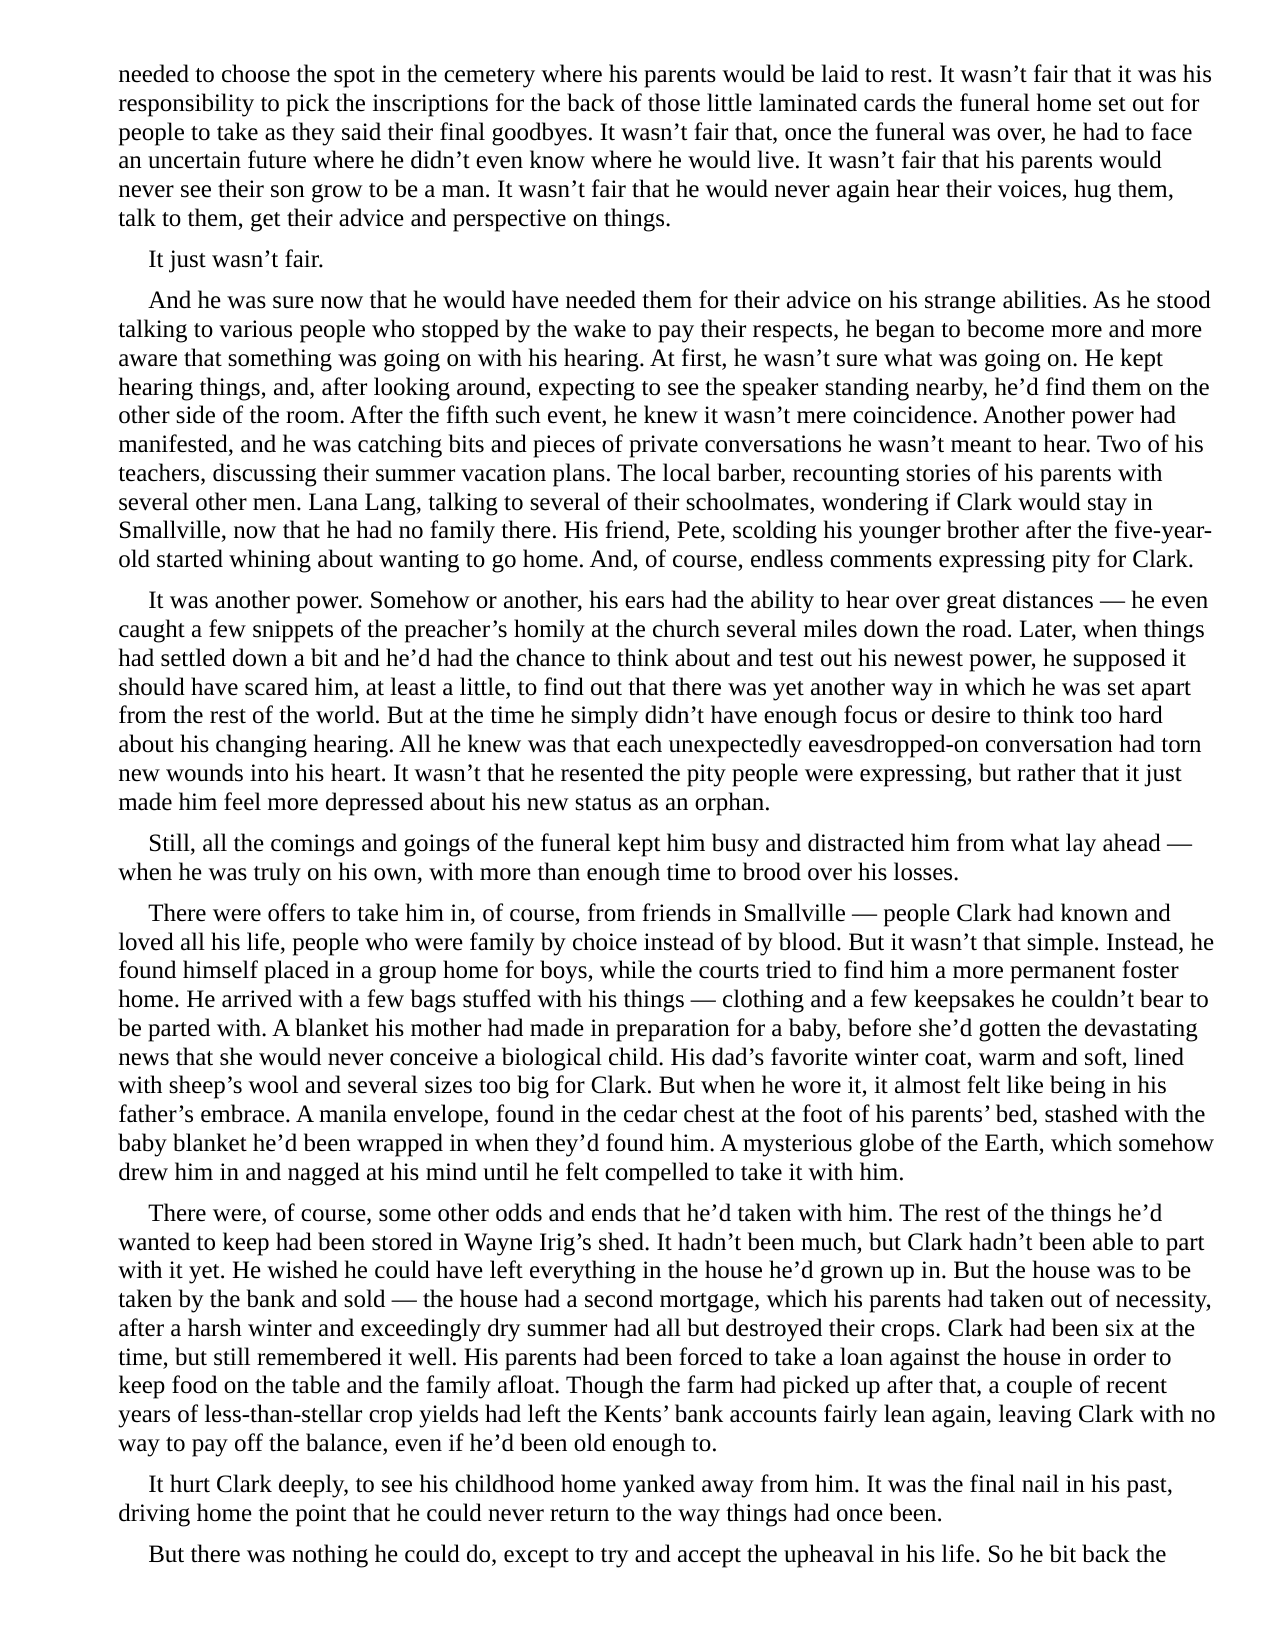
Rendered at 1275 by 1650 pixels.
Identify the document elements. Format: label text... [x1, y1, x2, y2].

text It just wasn’t fair. [118, 244, 1216, 273]
text And he was sure now that he would have needed them for their advice on his strange abilities. As he stood talking to various people who stopped by the wake to pay their respects, he began to become more and more aware that something was going on with his hearing. At first, he wasn’t sure what was going on. He kept hearing things, and, after looking around, expecting to see the speaker standing nearby, he’d find them on the other side of the room. After the fifth such event, he knew it wasn’t mere coincidence. Another power had manifested, and he was catching bits and pieces of private conversations he wasn’t meant to hear. Two of his teachers, discussing their summer vacation plans. The local barber, recounting stories of his parents with several other men. Lana Lang, talking to several of their schoolmates, wondering if Clark would stay in Smallville, now that he had no family there. His friend, Pete, scolding his younger brother after the five-year-old started whining about wanting to go home. And, of course, endless comments expressing pity for Clark. [118, 285, 1216, 573]
text Still, all the comings and goings of the funeral kept him busy and distracted him from what lay ahead — when he was truly on his own, with more than enough time to brood over his losses. [118, 828, 1216, 885]
text But there was nothing he could do, except to try and accept the upheaval in his life. So he bit back the [118, 1539, 1216, 1568]
text needed to choose the spot in the cemetery where his parents would be laid to rest. It wasn’t fair that it was his responsibility to pick the inscriptions for the back of those little laminated cards the funeral home set out for people to take as they said their final goodbyes. It wasn’t fair that, once the funeral was over, he had to face an uncertain future where he didn’t even know where he would live. It wasn’t fair that his parents would never see their son grow to be a man. It wasn’t fair that he would never again hear their voices, hug them, talk to them, get their advice and perspective on things. [118, 59, 1216, 232]
text There were, of course, some other odds and ends that he’d taken with him. The rest of the things he’d wanted to keep had been stored in Wayne Irig’s shed. It hadn’t been much, but Clark hadn’t been able to part with it yet. He wished he could have left everything in the house he’d grown up in. But the house was to be taken by the bank and sold — the house had a second mortgage, which his parents had taken out of necessity, after a harsh winter and exceedingly dry summer had all but destroyed their crops. Clark had been six at the time, but still remembered it well. His parents had been forced to take a loan against the house in order to keep food on the table and the family afloat. Though the farm had picked up after that, a couple of recent years of less-than-stellar crop yields had left the Kents’ bank accounts fairly lean again, leaving Clark with no way to pay off the balance, even if he’d been old enough to. [118, 1198, 1216, 1457]
text It hurt Clark deeply, to see his childhood home yanked away from him. It was the final nail in his past, driving home the point that he could never return to the way things had once been. [118, 1469, 1216, 1527]
text It was another power. Somehow or another, his ears had the ability to hear over great distances — he even caught a few snippets of the preacher’s homily at the church several miles down the road. Later, when things had settled down a bit and he’d had the chance to think about and test out his newest power, he supposed it should have scared him, at least a little, to find out that there was yet another way in which he was set apart from the rest of the world. But at the time he simply didn’t have enough focus or desire to think too hard about his changing hearing. All he knew was that each unexpectedly eavesdropped-on conversation had torn new wounds into his heart. It wasn’t that he resented the pity people were expressing, but rather that it just made him feel more depressed about his new status as an orphan. [118, 585, 1216, 815]
text There were offers to take him in, of course, from friends in Smallville — people Clark had known and loved all his life, people who were family by choice instead of by blood. But it wasn’t that simple. Instead, he found himself placed in a group home for boys, while the courts tried to find him a more permanent foster home. He arrived with a few bags stuffed with his things — clothing and a few keepsakes he couldn’t bear to be parted with. A blanket his mother had made in preparation for a baby, before she’d gotten the devastating news that she would never conceive a biological child. His dad’s favorite winter coat, warm and soft, lined with sheep’s wool and several sizes too big for Clark. But when he wore it, it almost felt like being in his father’s embrace. A manila envelope, found in the cedar chest at the foot of his parents’ bed, stashed with the baby blanket he’d been wrapped in when they’d found him. A mysterious globe of the Earth, which somehow drew him in and nagged at his mind until he felt compelled to take it with him. [118, 898, 1216, 1185]
